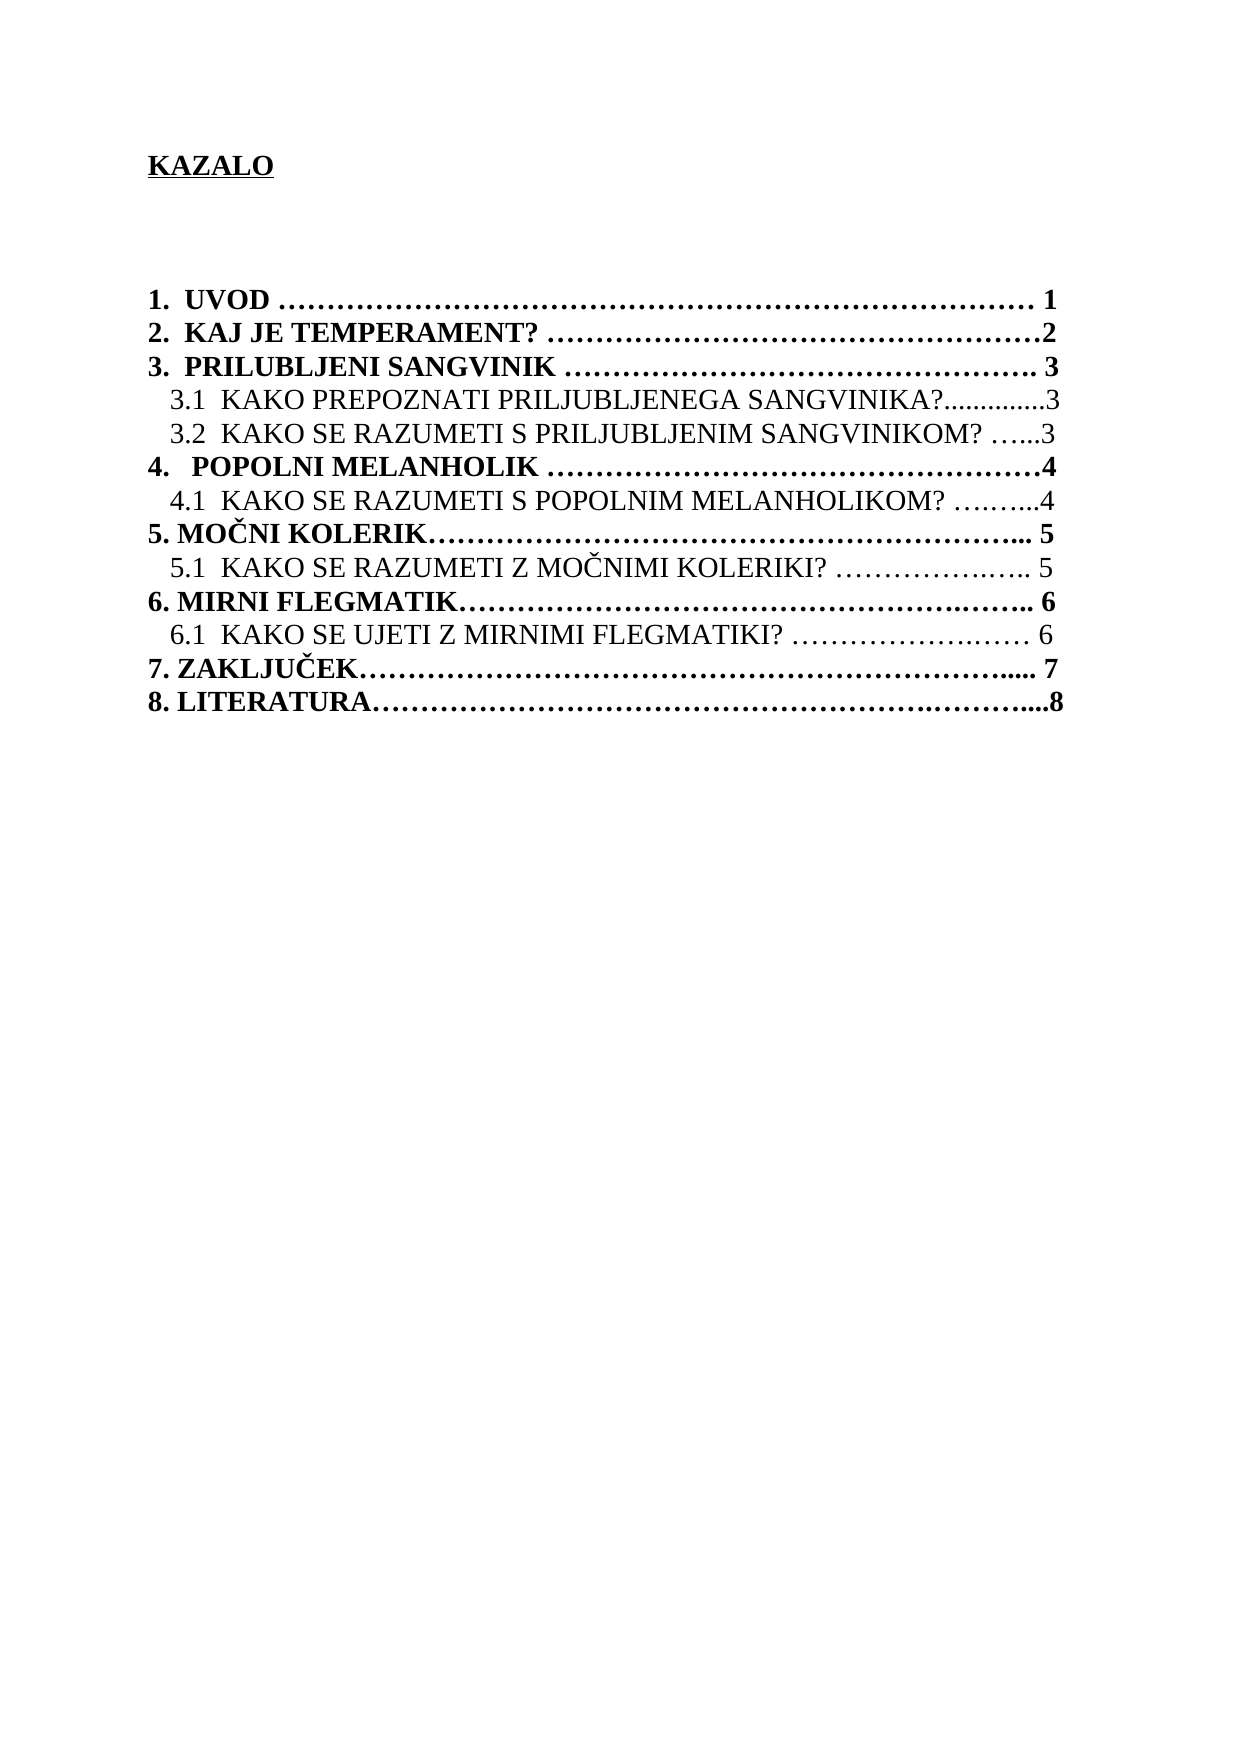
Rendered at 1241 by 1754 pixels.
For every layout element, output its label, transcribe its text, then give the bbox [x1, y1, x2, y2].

text 6.1 KAKO SE UJETI Z MIRNIMI FLEGMATIKI? ……………….…… 6 [148, 617, 1093, 651]
text 4. POPOLNI MELANHOLIK ……………………………………………4 [148, 449, 1093, 483]
text 7. ZAKLJUČEK…………………………………………………………..... 7 [148, 651, 1093, 684]
text 6. MIRNI FLEGMATIK…………………………………………….…….. 6 [148, 584, 1093, 617]
text 3.2 KAKO SE RAZUMETI S PRILJUBLJENIM SANGVINIKOM? …...3 [148, 416, 1093, 449]
text 5. MOČNI KOLERIK……………………………………………………... 5 [148, 517, 1093, 550]
text 4.1 KAKO SE RAZUMETI S POPOLNIM MELANHOLIKOM? ….…...4 [148, 483, 1093, 517]
text 3.1 KAKO PREPOZNATI PRILJUBLJENEGA SANGVINIKA?..............3 [148, 382, 1093, 416]
text KAZALO [148, 148, 1093, 181]
text 3. PRILUBLJENI SANGVINIK …………………………………………. 3 [148, 349, 1093, 382]
text 1. UVOD …………………………………………………………………… 1 [148, 282, 1093, 315]
text 2. KAJ JE TEMPERAMENT? ……………………………………………2 [148, 315, 1093, 349]
text 5.1 KAKO SE RAZUMETI Z MOČNIMI KOLERIKI? …………….….. 5 [148, 550, 1093, 584]
text 8. LITERATURA………………………………………………….………....8 [148, 684, 1093, 718]
